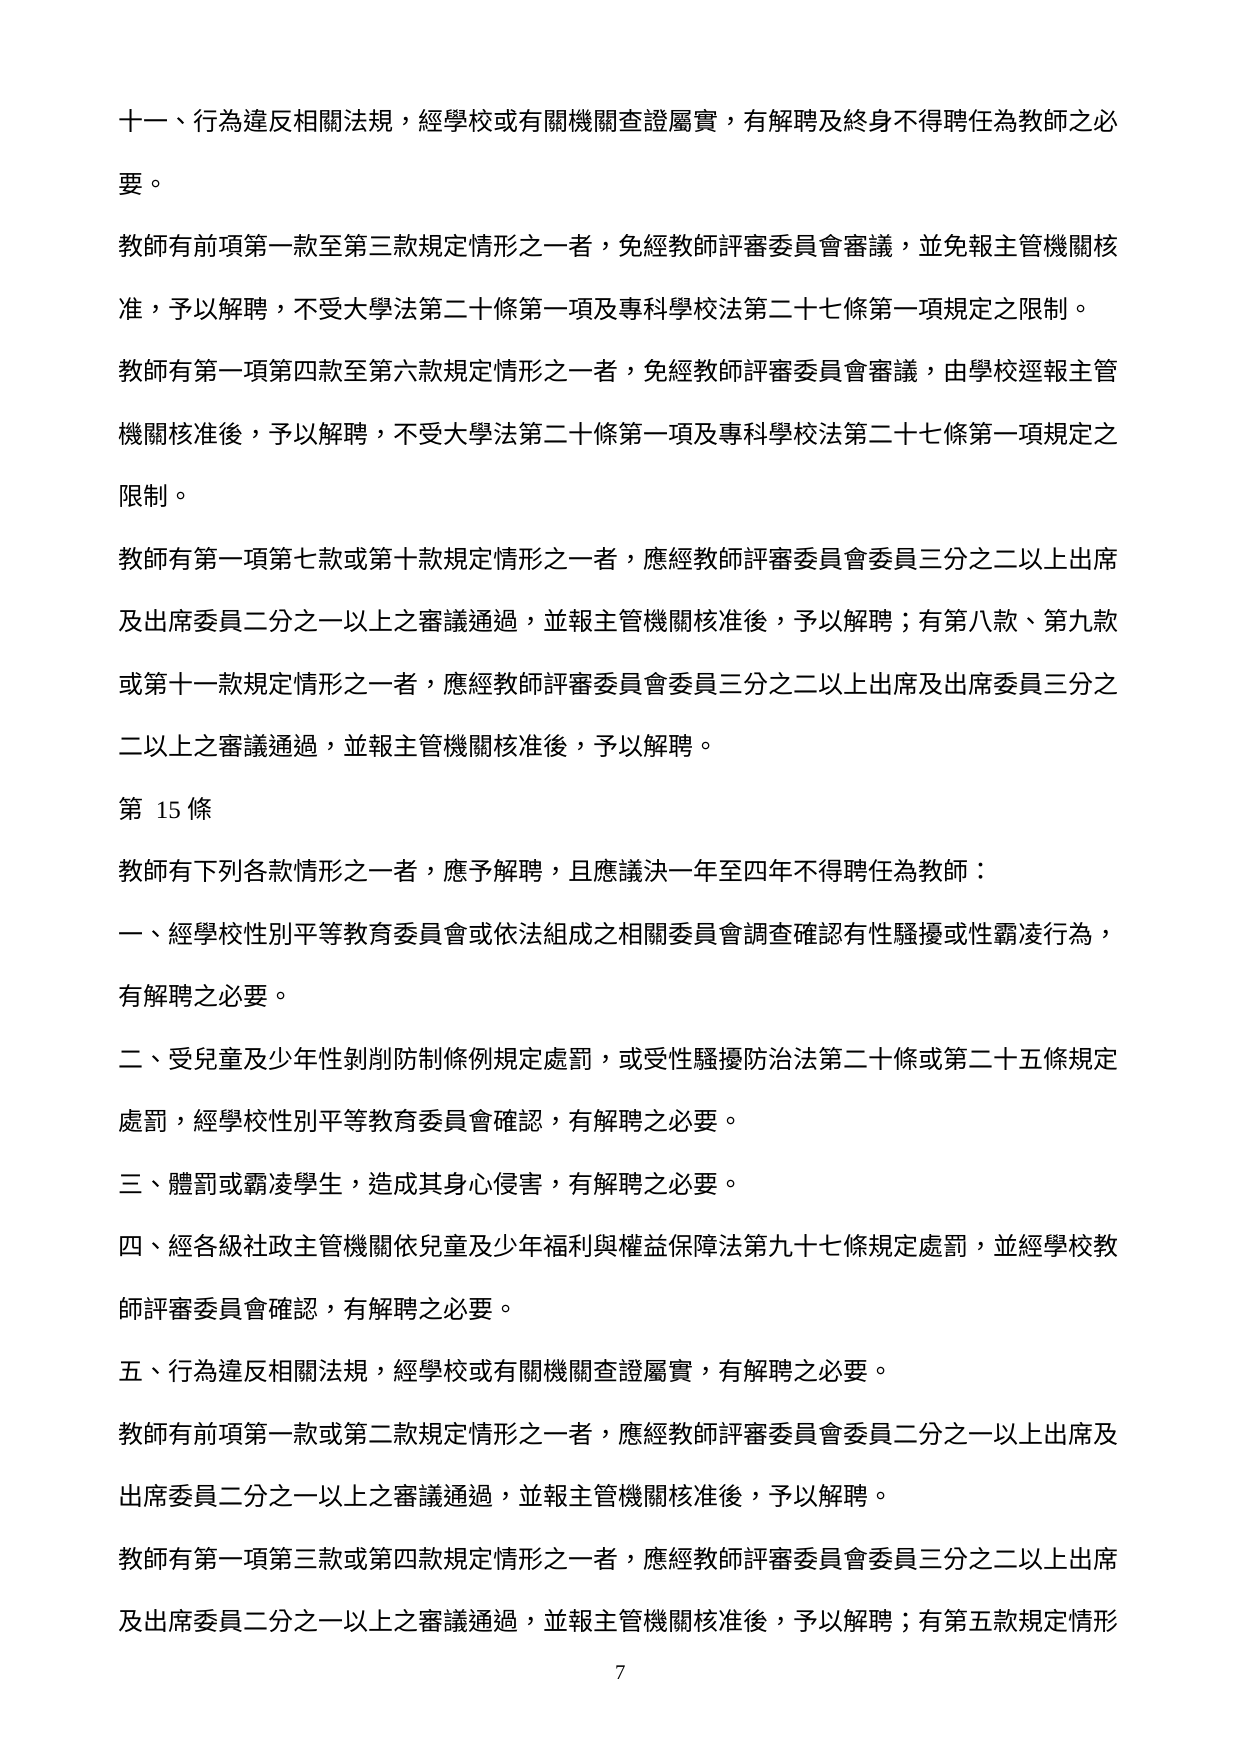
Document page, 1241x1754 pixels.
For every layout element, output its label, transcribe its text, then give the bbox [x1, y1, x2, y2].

text 四、經各級社政主管機關依兒童及少年福利與權益保障法第九十七條規定處罰，並經學校教師評審委員會確認，有解聘之必要。 [118, 1203, 1122, 1328]
text 三、體罰或霸凌學生，造成其身心侵害，有解聘之必要。 [118, 1141, 1122, 1203]
text 教師有下列各款情形之一者，應予解聘，且應議決一年至四年不得聘任為教師： [118, 828, 1122, 891]
text 教師有前項第一款至第三款規定情形之一者，免經教師評審委員會審議，並免報主管機關核准，予以解聘，不受大學法第二十條第一項及專科學校法第二十七條第一項規定之限制。 [118, 203, 1122, 328]
text 五、行為違反相關法規，經學校或有關機關查證屬實，有解聘之必要。 [118, 1328, 1122, 1391]
text 第 15 條 [118, 766, 1122, 828]
text 二、受兒童及少年性剝削防制條例規定處罰，或受性騷擾防治法第二十條或第二十五條規定處罰，經學校性別平等教育委員會確認，有解聘之必要。 [118, 1016, 1122, 1141]
text 教師有前項第一款或第二款規定情形之一者，應經教師評審委員會委員二分之一以上出席及出席委員二分之一以上之審議通過，並報主管機關核准後，予以解聘。 [118, 1391, 1122, 1516]
text 教師有第一項第三款或第四款規定情形之一者，應經教師評審委員會委員三分之二以上出席及出席委員二分之一以上之審議通過，並報主管機關核准後，予以解聘；有第五款規定情形 [118, 1516, 1122, 1641]
text 教師有第一項第七款或第十款規定情形之一者，應經教師評審委員會委員三分之二以上出席及出席委員二分之一以上之審議通過，並報主管機關核准後，予以解聘；有第八款、第九款或第十一款規定情形之一者，應經教師評審委員會委員三分之二以上出席及出席委員三分之二以上之審議通過，並報主管機關核准後，予以解聘。 [118, 516, 1122, 766]
text 一、經學校性別平等教育委員會或依法組成之相關委員會調查確認有性騷擾或性霸凌行為，有解聘之必要。 [118, 891, 1122, 1016]
text 教師有第一項第四款至第六款規定情形之一者，免經教師評審委員會審議，由學校逕報主管機關核准後，予以解聘，不受大學法第二十條第一項及專科學校法第二十七條第一項規定之限制。 [118, 328, 1122, 516]
text 十一、行為違反相關法規，經學校或有關機關查證屬實，有解聘及終身不得聘任為教師之必要。 [118, 78, 1122, 203]
